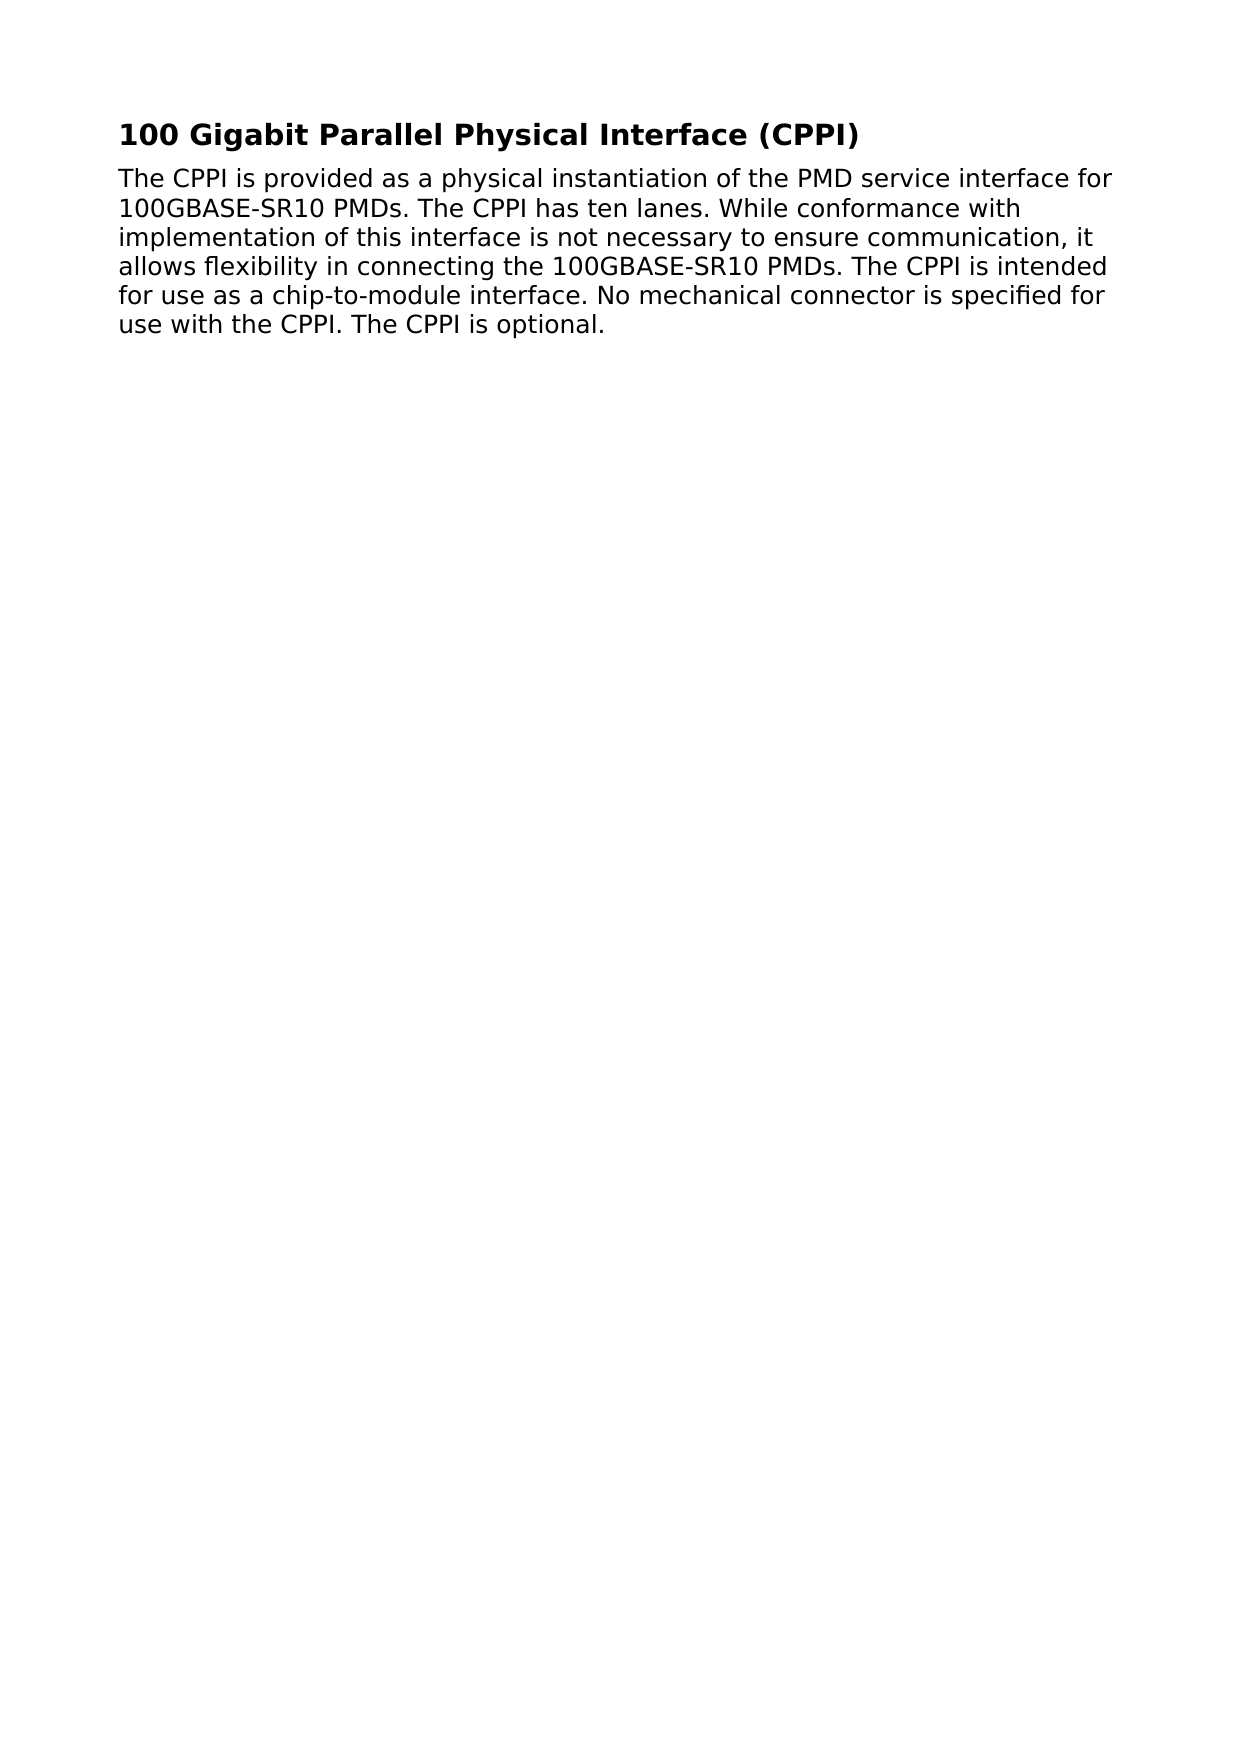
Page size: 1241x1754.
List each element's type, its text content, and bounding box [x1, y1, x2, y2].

text The CPPI is provided as a physical instantiation of the PMD service interface for 100GBASE-SR10 PMDs. The CPPI has ten lanes. While conformance with implementation of this interface is not necessary to ensure communication, it allows flexibility in connecting the 100GBASE-SR10 PMDs. The CPPI is intended for use as a chip-to-module interface. No mechanical connector is specified for use with the CPPI. The CPPI is optional. [118, 164, 1122, 339]
subtitle 100 Gigabit Parallel Physical Interface (CPPI) [118, 118, 1122, 152]
